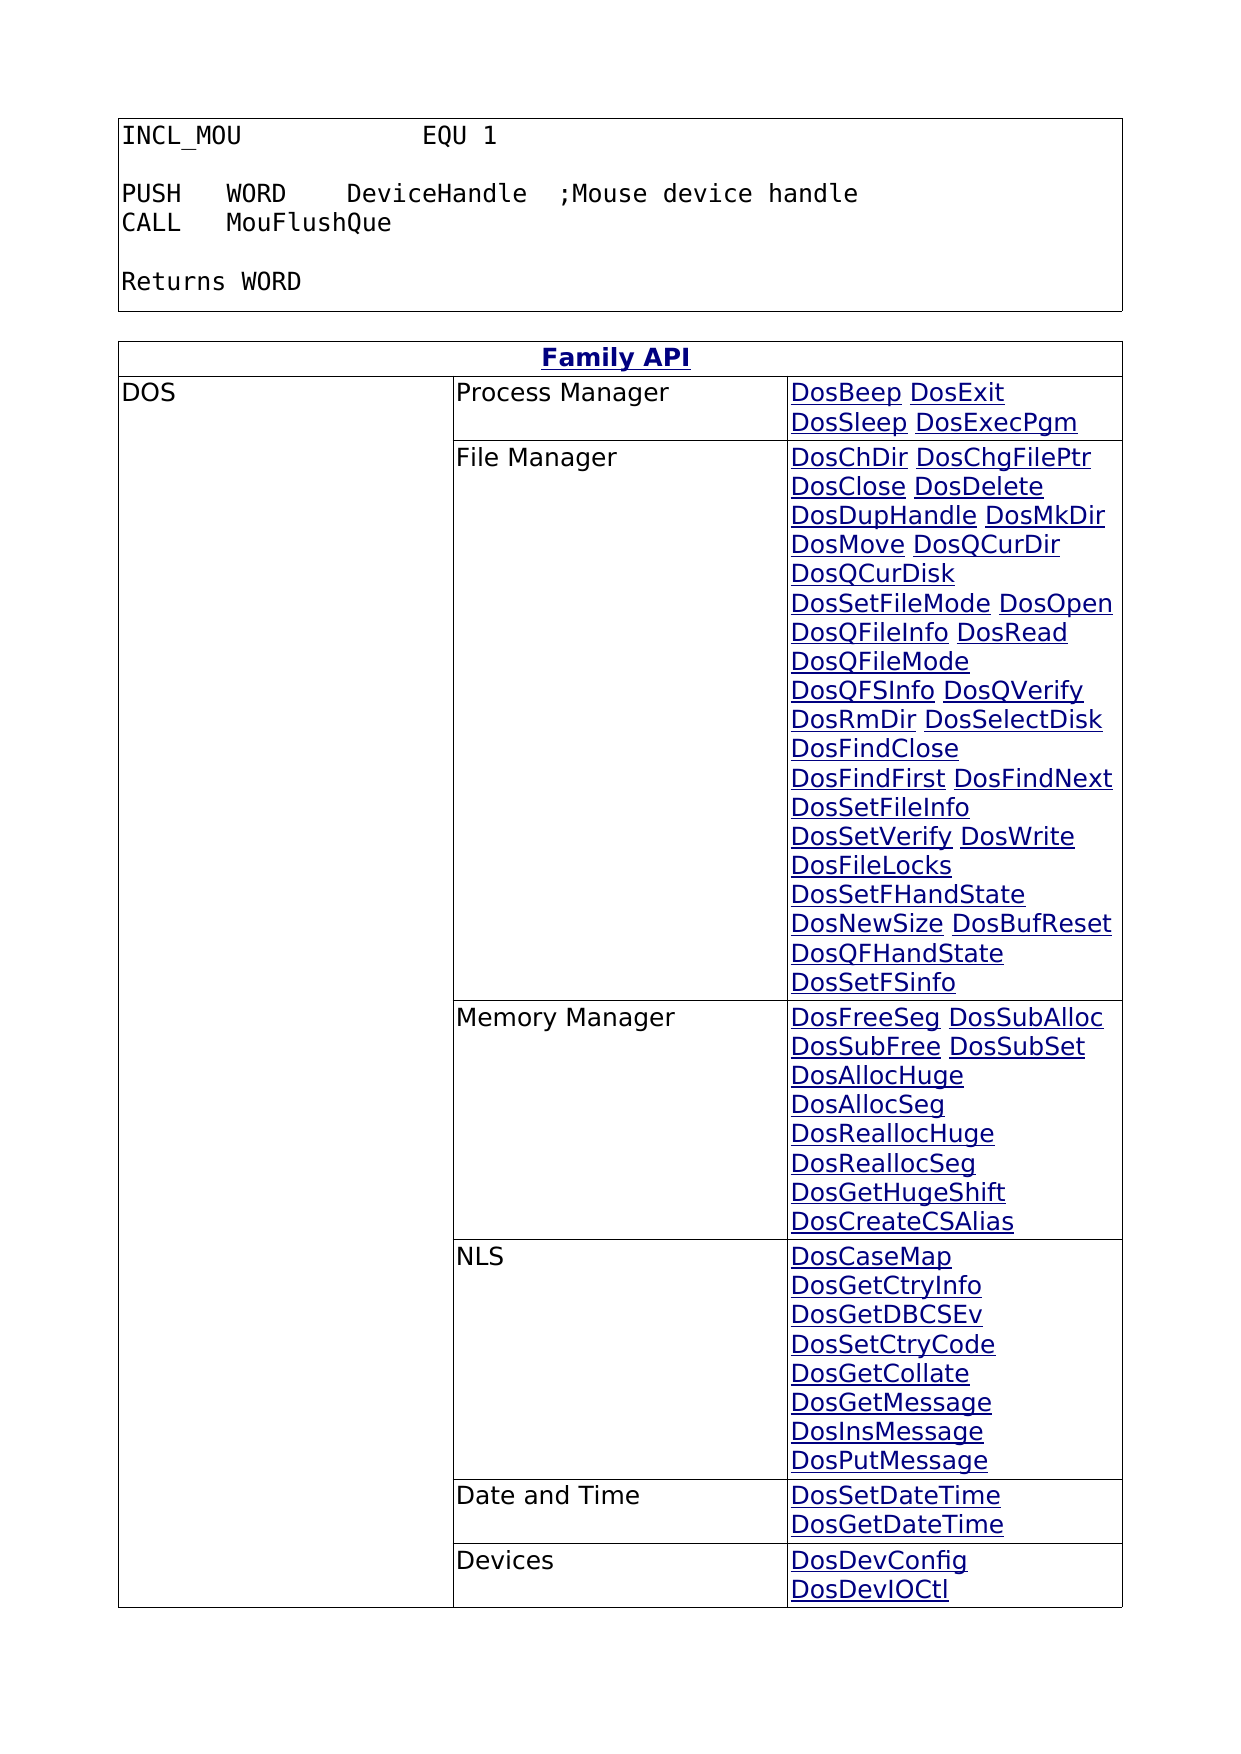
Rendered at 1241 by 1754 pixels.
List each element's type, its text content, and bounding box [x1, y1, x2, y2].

table_cell Date and Time [454, 1480, 787, 1543]
table_cell DosSetDateTime DosGetDateTime [788, 1480, 1122, 1543]
table_cell DosChDir DosChgFilePtr DosClose DosDelete DosDupHandle DosMkDir DosMove DosQCurDir DosQCurDisk DosSetFileMode DosOpen DosQFileInfo DosRead DosQFileMode DosQFSInfo DosQVerify DosRmDir DosSelectDisk DosFindClose DosFindFirst DosFindNext DosSetFileInfo DosSetVerify DosWrite DosFileLocks DosSetFHandState DosNewSize DosBufReset DosQFHandState DosSetFSinfo [788, 441, 1122, 1000]
table_cell Memory Manager [454, 1001, 787, 1239]
table_cell DosFreeSeg DosSubAlloc DosSubFree DosSubSet DosAllocHuge DosAllocSeg DosReallocHuge DosReallocSeg DosGetHugeShift DosCreateCSAlias [788, 1001, 1122, 1239]
table_cell Process Manager [454, 377, 787, 440]
table_cell File Manager [454, 441, 787, 1000]
table_cell DosBeep DosExit DosSleep DosExecPgm [788, 377, 1122, 440]
table_cell DosDevConfig DosDevIOCtl [788, 1544, 1122, 1607]
table_header INCL_MOU EQU 1 PUSH WORD DeviceHandle ;Mouse device handle CALL MouFlushQue Returns WORD [119, 119, 1122, 311]
table_header Family API [119, 342, 1122, 376]
table_cell DOS [119, 377, 453, 1607]
table_cell Devices [454, 1544, 787, 1607]
table_cell NLS [454, 1240, 787, 1478]
table_cell DosCaseMap DosGetCtryInfo DosGetDBCSEv DosSetCtryCode DosGetCollate DosGetMessage DosInsMessage DosPutMessage [788, 1240, 1122, 1478]
